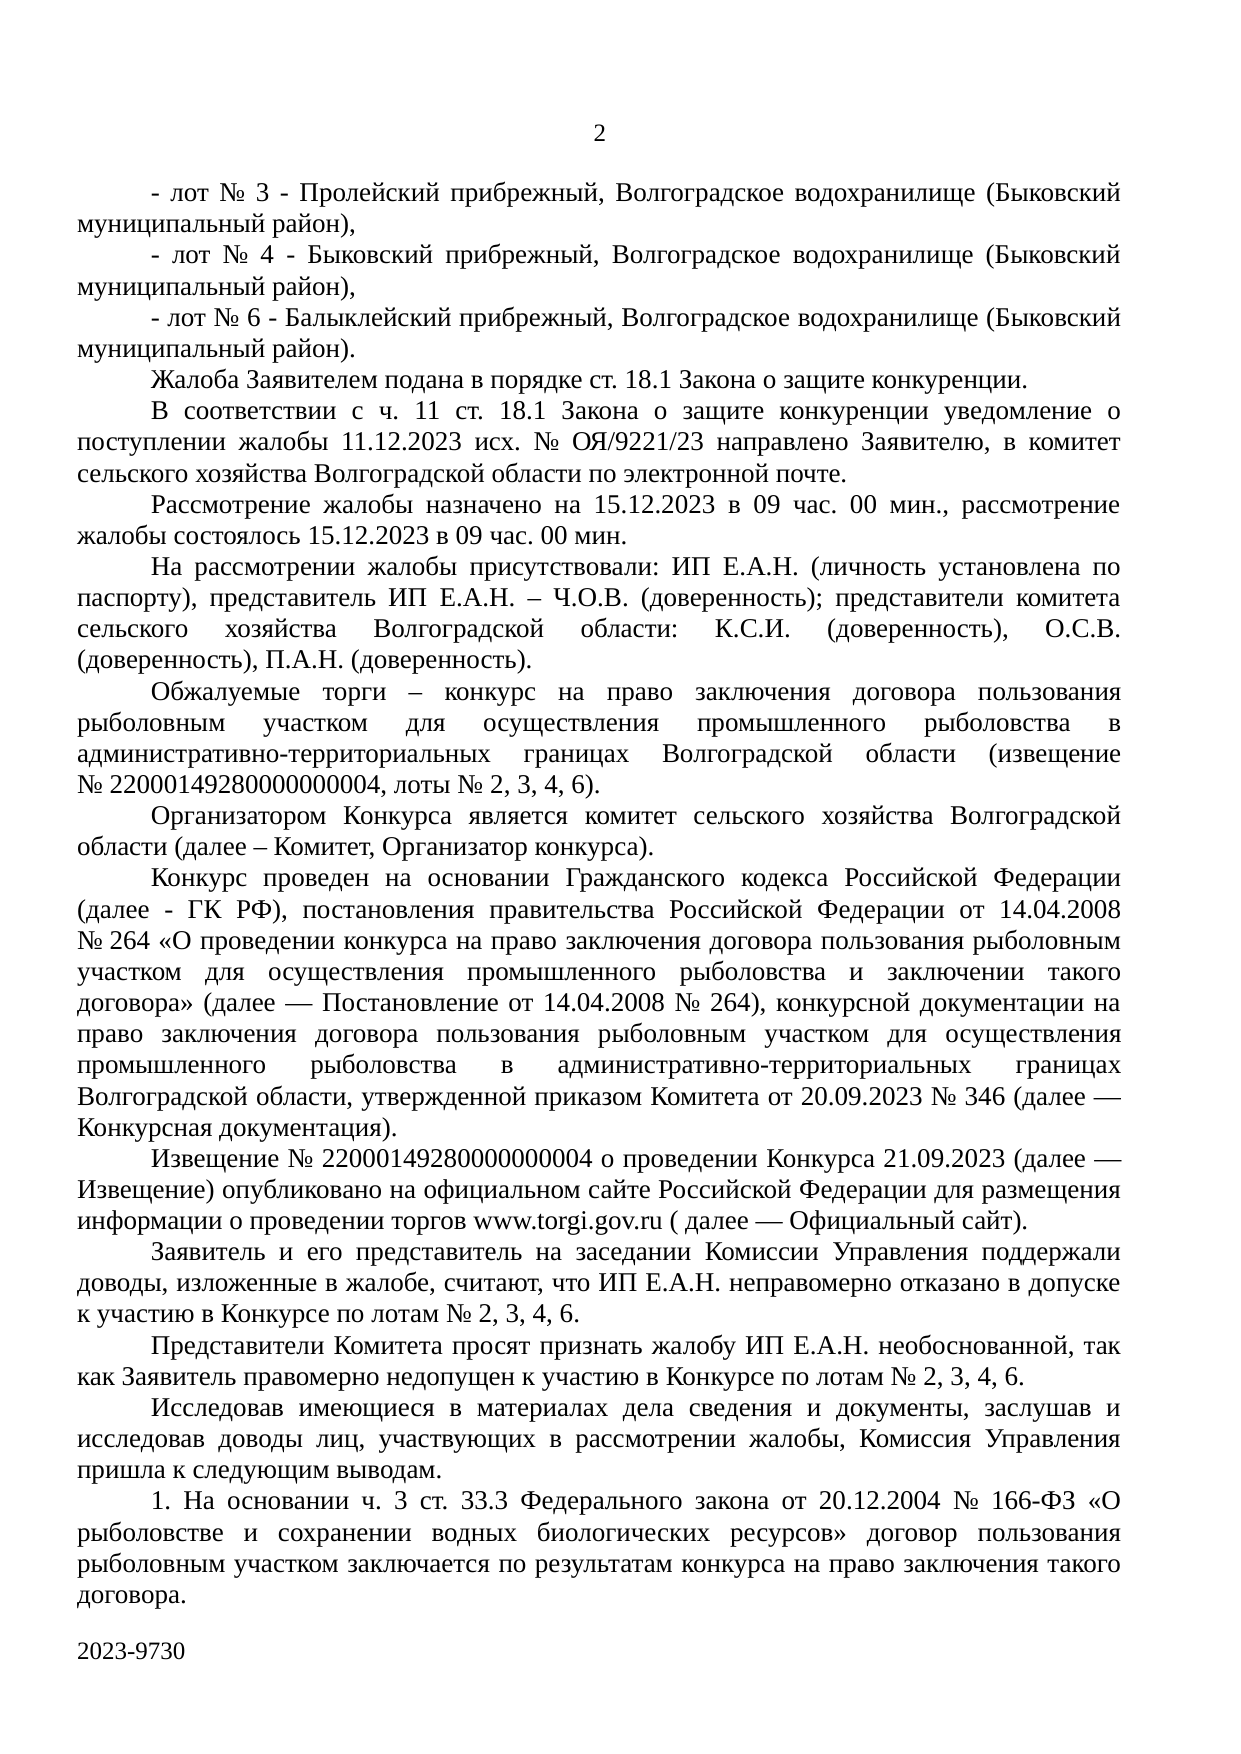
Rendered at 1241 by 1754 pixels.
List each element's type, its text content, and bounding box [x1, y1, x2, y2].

text Извещение № 22000149280000000004 о проведении Конкурса 21.09.2023 (далее — Извещение) опубликовано на официальном сайте Российской Федерации для размещения информации о проведении торгов www.torgi.gov.ru ( далее — Официальный сайт). [77, 1142, 1122, 1235]
text 1. На основании ч. 3 ст. 33.3 Федерального закона от 20.12.2004 № 166-ФЗ «О рыболовстве и сохранении водных биологических ресурсов» договор пользования рыболовным участком заключается по результатам конкурса на право заключения такого договора. [77, 1484, 1122, 1609]
text Исследовав имеющиеся в материалах дела сведения и документы, заслушав и исследовав доводы лиц, участвующих в рассмотрении жалобы, Комиссия Управления пришла к следующим выводам. [77, 1391, 1122, 1484]
text На рассмотрении жалобы присутствовали: ИП Е.А.Н. (личность установлена по паспорту), представитель ИП Е.А.Н. – Ч.О.В. (доверенность); представители комитета сельского хозяйства Волгоградской области: К.С.И. (доверенность), О.С.В. (доверенность), П.А.Н. (доверенность). [77, 550, 1122, 675]
text - лот № 3 - Пролейский прибрежный, Волгоградское водохранилище (Быковский муниципальный район), [77, 176, 1122, 239]
text Заявитель и его представитель на заседании Комиссии Управления поддержали доводы, изложенные в жалобе, считают, что ИП Е.А.Н. неправомерно отказано в допуске к участию в Конкурсе по лотам № 2, 3, 4, 6. [77, 1235, 1122, 1329]
text - лот № 4 - Быковский прибрежный, Волгоградское водохранилище (Быковский муниципальный район), [77, 239, 1122, 301]
text Обжалуемые торги – конкурс на право заключения договора пользования рыболовным участком для осуществления промышленного рыболовства в административно-территориальных границах Волгоградской области (извещение № 22000149280000000004, лоты № 2, 3, 4, 6). [77, 675, 1122, 799]
text Представители Комитета просят признать жалобу ИП Е.А.Н. необоснованной, так как Заявитель правомерно недопущен к участию в Конкурсе по лотам № 2, 3, 4, 6. [77, 1329, 1122, 1391]
text Жалоба Заявителем подана в порядке ст. 18.1 Закона о защите конкуренции. [77, 363, 1122, 394]
text В соответствии с ч. 11 ст. 18.1 Закона о защите конкуренции уведомление о поступлении жалобы 11.12.2023 исх. № ОЯ/9221/23 направлено Заявителю, в комитет сельского хозяйства Волгоградской области по электронной почте. [77, 394, 1122, 488]
text Конкурс проведен на основании Гражданского кодекса Российской Федерации (далее - ГК РФ), постановления правительства Российской Федерации от 14.04.2008 № 264 «О проведении конкурса на право заключения договора пользования рыболовным участком для осуществления промышленного рыболовства и заключении такого договора» (далее — Постановление от 14.04.2008 № 264), конкурсной документации на право заключения договора пользования рыболовным участком для осуществления промышленного рыболовства в административно-территориальных границах Волгоградской области, утвержденной приказом Комитета от 20.09.2023 № 346 (далее — Конкурсная документация). [77, 862, 1122, 1142]
text - лот № 6 - Балыклейский прибрежный, Волгоградское водохранилище (Быковский муниципальный район). [77, 301, 1122, 363]
text Рассмотрение жалобы назначено на 15.12.2023 в 09 час. 00 мин., рассмотрение жалобы состоялось 15.12.2023 в 09 час. 00 мин. [77, 488, 1122, 550]
text Организатором Конкурса является комитет сельского хозяйства Волгоградской области (далее – Комитет, Организатор конкурса). [77, 799, 1122, 862]
